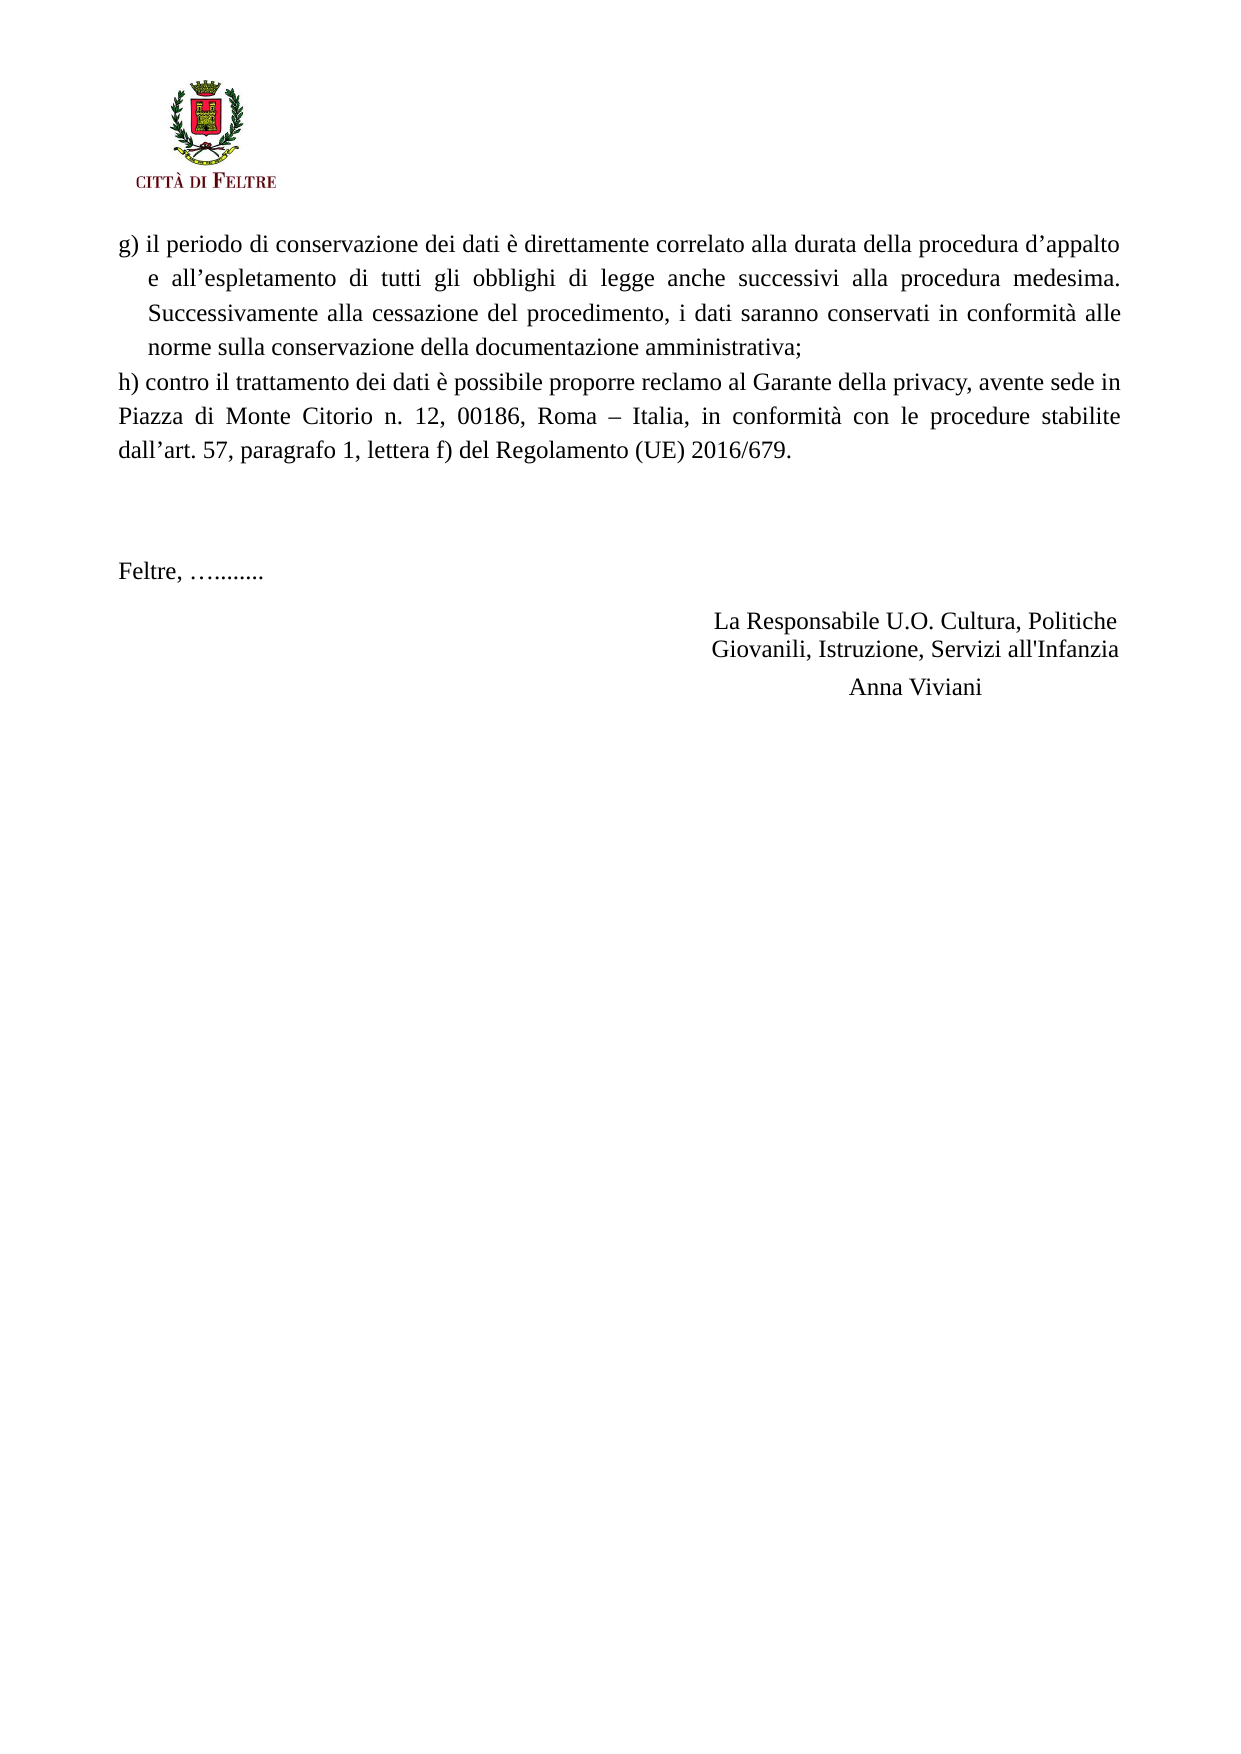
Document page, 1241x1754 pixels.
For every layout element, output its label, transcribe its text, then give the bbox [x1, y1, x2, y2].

picture [136, 80, 276, 188]
text g) il periodo di conservazione dei dati è direttamente correlato alla durata della procedura d’appalto e all’espletamento di tutti gli obblighi di legge anche successivi alla procedura medesima. Successivamente alla cessazione del procedimento, i dati saranno conservati in conformità alle norme sulla conservazione della documentazione amministrativa; [118, 229, 1122, 361]
text La Responsabile U.O. Cultura, Politiche Giovanili, Istruzione, Servizi all'Infanzia [709, 606, 1122, 663]
text Anna Viviani [709, 672, 1122, 700]
text Feltre, …........ [118, 556, 1122, 585]
text h) contro il trattamento dei dati è possibile proporre reclamo al Garante della privacy, avente sede in Piazza di Monte Citorio n. 12, 00186, Roma – Italia, in conformità con le procedure stabilite dall’art. 57, paragrafo 1, lettera f) del Regolamento (UE) 2016/679. [118, 367, 1122, 464]
